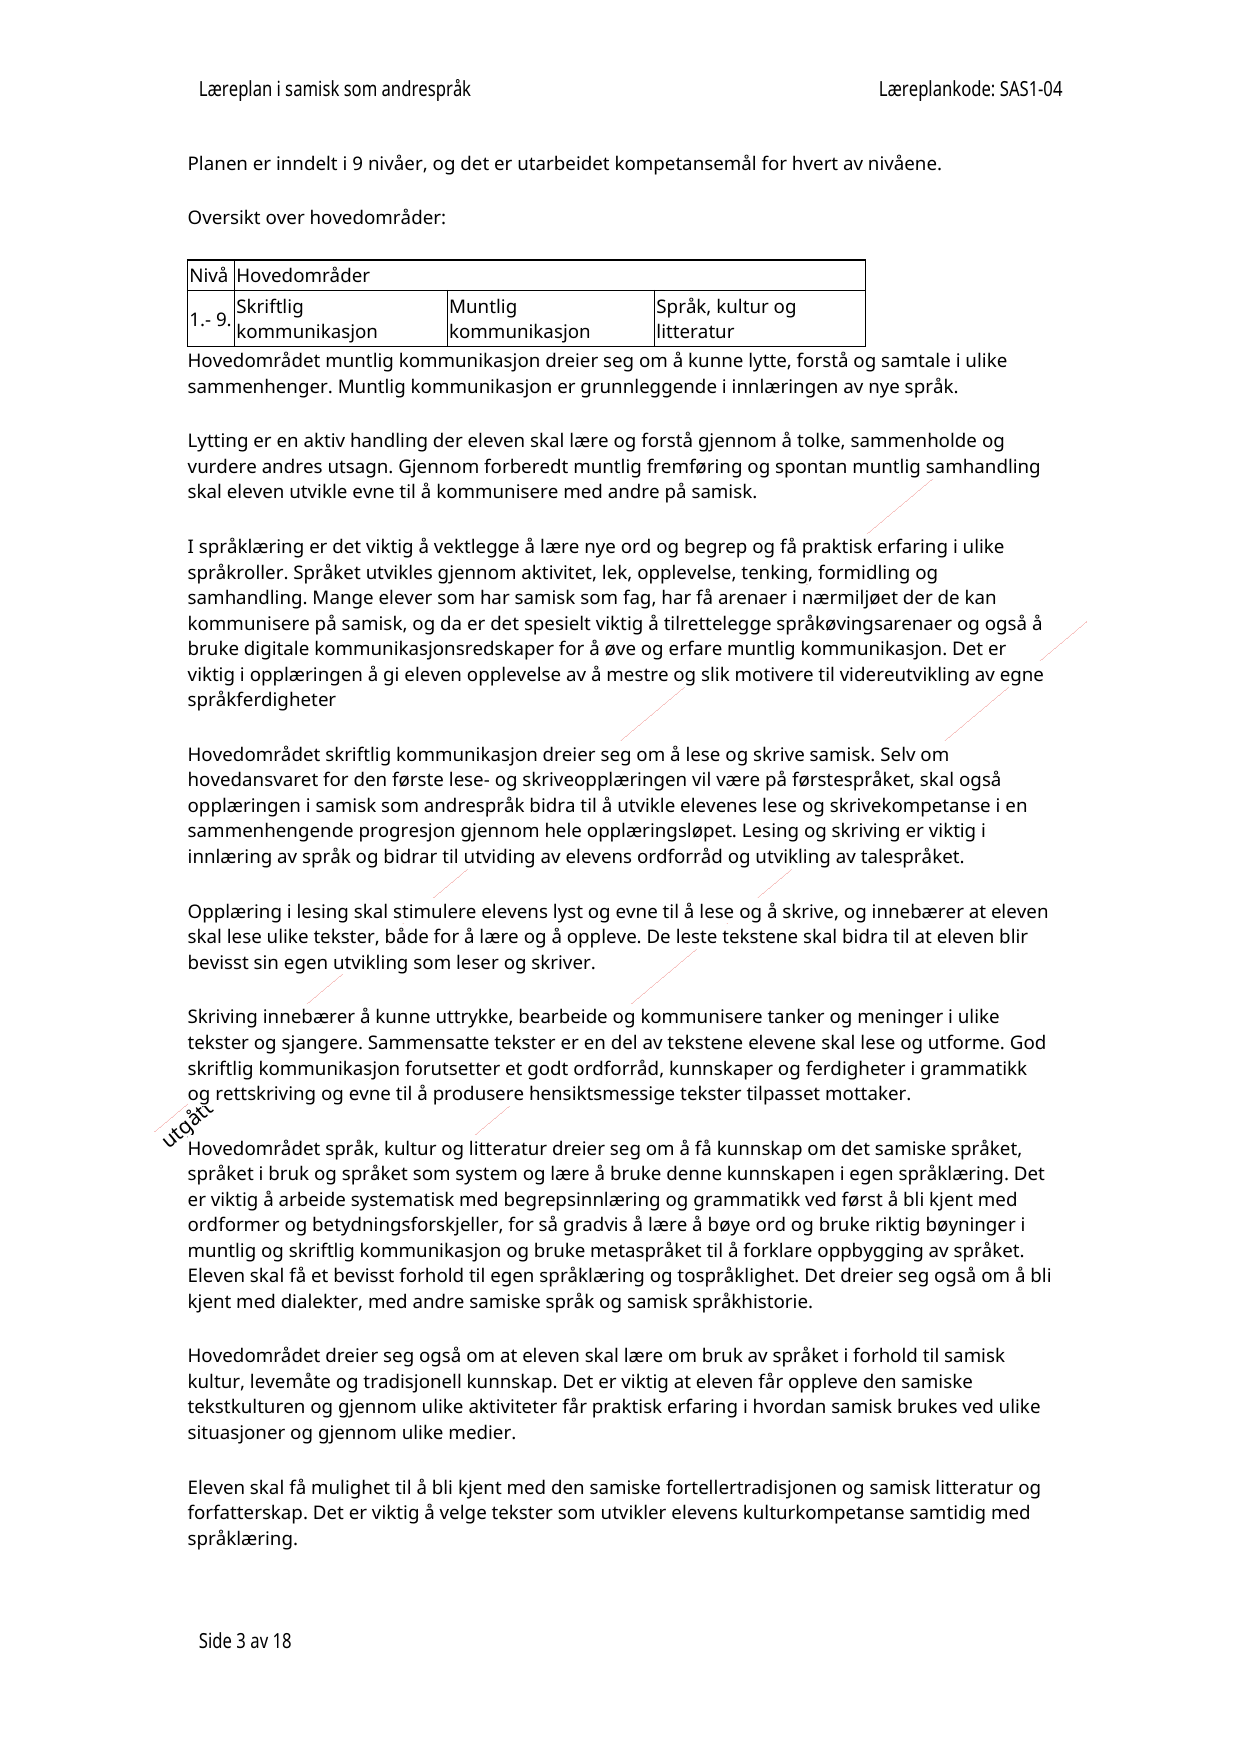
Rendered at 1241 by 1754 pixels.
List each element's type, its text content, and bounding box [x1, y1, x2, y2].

text Eleven skal få mulighet til å bli kjent med den samiske fortellertradisjonen og samisk litteratur og forfatterskap. Det er viktig å velge tekster som utvikler elevens kulturkompetanse samtidig med språklæring. [187, 1474, 1053, 1551]
text Planen er inndelt i 9 nivåer, og det er utarbeidet kompetansemål for hvert av nivåene. [942, 150, 1053, 176]
text Hovedområdet språk, kultur og litteratur dreier seg om å få kunnskap om det samiske språket, språket i bruk og språket som system og lære å bruke denne kunnskapen i egen språklæring. Det er viktig å arbeide systematisk med begrepsinnlæring og grammatikk ved først å bli kjent med ordformer og betydningsforskjeller, for så gradvis å lære å bøye ord og bruke riktig bøyninger i muntlig og skriftlig kommunikasjon og bruke metaspråket til å forklare oppbygging av språket. Eleven skal få et bevisst forhold til egen språklæring og tospråklighet. Det dreier seg også om å bli kjent med dialekter, med andre samiske språk og samisk språkhistorie. [818, 1135, 1053, 1314]
text Opplæring i lesing skal stimulere elevens lyst og evne til å lese og å skrive, og innebærer at eleven skal lese ulike tekster, både for å lære og å oppleve. De leste tekstene skal bidra til at eleven blir bevisst sin egen utvikling som leser og skriver. [668, 898, 1053, 974]
text Hovedområdet dreier seg også om at eleven skal lære om bruk av språket i forhold til samisk kultur, levemåte og tradisjonell kunnskap. Det er viktig at eleven får oppleve den samiske tekstkulturen og gjennom ulike aktiviteter får praktisk erfaring i hvordan samisk brukes ved ulike situasjoner og gjennom ulike medier. [521, 1343, 1053, 1445]
text Lytting er en aktiv handling der eleven skal lære og forstå gjennom å tolke, sammenholde og vurdere andres utsagn. Gjennom forberedt muntlig fremføring og spontan muntlig samhandling skal eleven utvikle evne til å kommunisere med andre på samisk. [904, 428, 1053, 504]
text Oversikt over hovedområder: [446, 205, 1053, 230]
text Hovedområdet muntlig kommunikasjon dreier seg om å kunne lytte, forstå og samtale i ulike sammenhenger. Muntlig kommunikasjon er grunnleggende i innlæringen av nye språk. [187, 347, 1053, 398]
table_cell 1.- 9. [188, 291, 234, 346]
text Hovedområdet skriftlig kommunikasjon dreier seg om å lese og skrive samisk. Selv om hovedansvaret for den første lese- og skriveopplæringen vil være på førstespråket, skal også opplæringen i samisk som andrespråk bidra til å utvikle elevenes lese og skrivekompetanse i en sammenhengende progresjon gjennom hele opplæringsløpet. Lesing og skriving er viktig i innlæring av språk og bidrar til utviding av elevens ordforråd og utvikling av talespråket. [954, 741, 1053, 869]
text I språklæring er det viktig å vektlegge å lære nye ord og begrep og få praktisk erfaring i ulike språkroller. Språket utvikles gjennom aktivitet, lek, opplevelse, tenking, formidling og samhandling. Mange elever som har samisk som fag, har få arenaer i nærmiljøet der de kan kommunisere på samisk, og da er det spesielt viktig å tilrettelegge språkøvingsarenaer og også å bruke digitale kommunikasjonsredskaper for å øve og erfare muntlig kommunikasjon. Det er viktig i opplæringen å gi eleven opplevelse av å mestre og slik motivere til videreutvikling av egne språkferdigheter [808, 533, 1053, 661]
text Skriving innebærer å kunne uttrykke, bearbeide og kommunisere tanker og meninger i ulike tekster og sjangere. Sammensatte tekster er en del av tekstene elevene skal lese og utforme. God skriftlig kommunikasjon forutsetter et godt ordforråd, kunnskaper og ferdigheter i grammatikk og rettskriving og evne til å produsere hensiktsmessige tekster tilpasset mottaker. [912, 1004, 1053, 1106]
